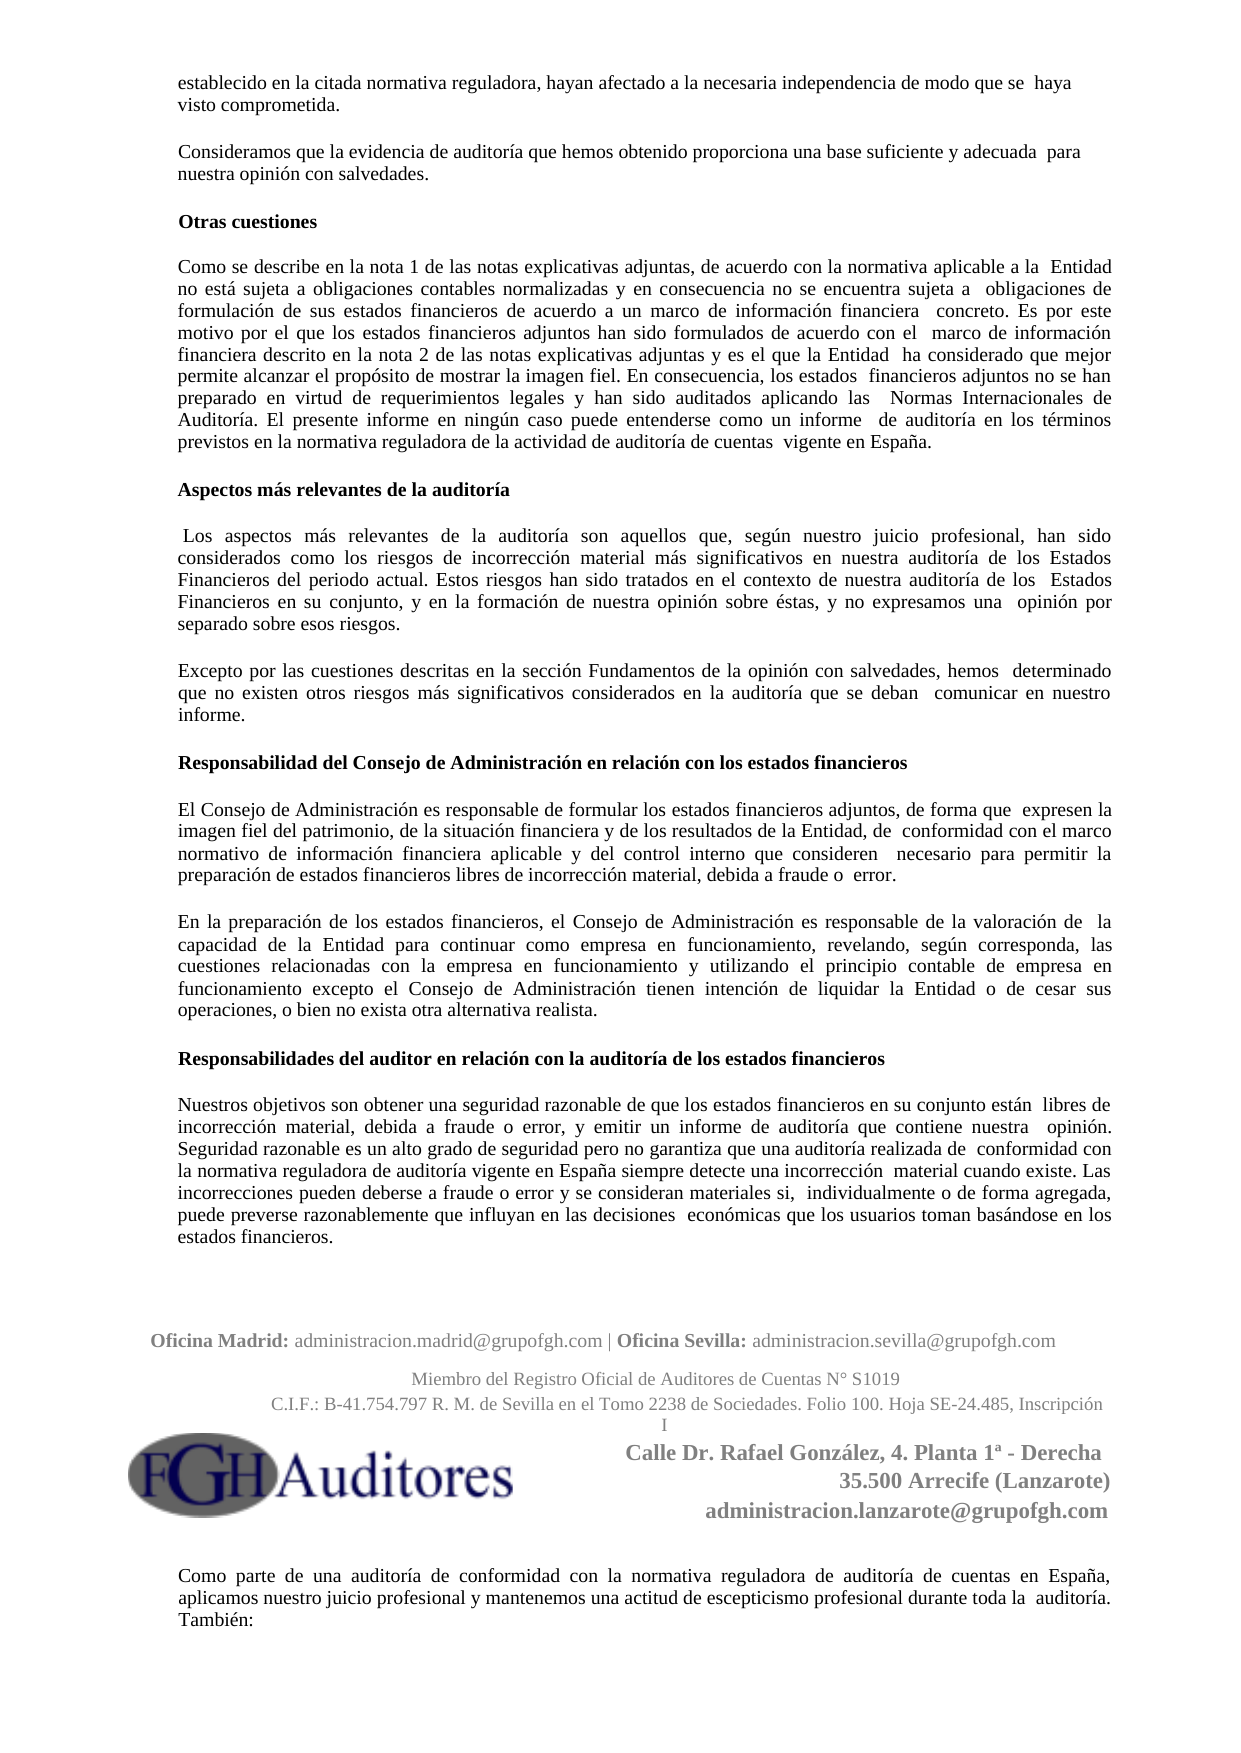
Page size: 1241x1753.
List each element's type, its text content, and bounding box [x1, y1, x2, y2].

text Responsabilidades del auditor en relación con la auditoría de los estados financieros [178, 1047, 1113, 1069]
text Miembro del Registro Oficial de Auditores de Cuentas N° S1019 [411, 1368, 1113, 1390]
text Responsabilidad del Consejo de Administración en relación con los estados financieros [178, 751, 1113, 774]
text Como parte de una auditoría de conformidad con la normativa reguladora de auditoría de cuentas en España, aplicamos nuestro juicio profesional y mantenemos una actitud de escepticismo profesional durante toda la auditoría. También: [178, 1565, 1113, 1631]
text Aspectos más relevantes de la auditoría [177, 478, 1113, 501]
text Como se describe en la nota 1 de las notas explicativas adjuntas, de acuerdo con la normativa aplicable a la Entidad no está sujeta a obligaciones contables normalizadas y en consecuencia no se encuentra sujeta a obligaciones de formulación de sus estados financieros de acuerdo a un marco de información financiera concreto. Es por este motivo por el que los estados financieros adjuntos han sido formulados de acuerdo con el marco de información financiera descrito en la nota 2 de las notas explicativas adjuntas y es el que la Entidad ha considerado que mejor permite alcanzar el propósito de mostrar la imagen fiel. En consecuencia, los estados financieros adjuntos no se han preparado en virtud de requerimientos legales y han sido auditados aplicando las Normas Internacionales de Auditoría. El presente informe en ningún caso puede entenderse como un informe de auditoría en los términos previstos en la normativa reguladora de la actividad de auditoría de cuentas vigente en España. [177, 257, 1113, 452]
text C.I.F.: B-41.754.797 R. M. de Sevilla en el Tomo 2238 de Sociedades. Folio 100. Hoja SE-24.485, Inscripción I [271, 1393, 1113, 1436]
text Excepto por las cuestiones descritas en la sección Fundamentos de la opinión con salvedades, hemos determinado que no existen otros riesgos más significativos considerados en la auditoría que se deban comunicar en nuestro informe. [178, 660, 1113, 726]
text El Consejo de Administración es responsable de formular los estados financieros adjuntos, de forma que expresen la imagen fiel del patrimonio, de la situación financiera y de los resultados de la Entidad, de conformidad con el marco normativo de información financiera aplicable y del control interno que consideren necesario para permitir la preparación de estados financieros libres de incorrección material, debida a fraude o error. [178, 798, 1113, 886]
text administracion.lanzarote@grupofgh.com [125, 1497, 1108, 1523]
text Otras cuestiones [178, 210, 1113, 233]
text Nuestros objetivos son obtener una seguridad razonable de que los estados financieros en su conjunto están libres de incorrección material, debida a fraude o error, y emitir un informe de auditoría que contiene nuestra opinión. Seguridad razonable es un alto grado de seguridad pero no garantiza que una auditoría realizada de conformidad con la normativa reguladora de auditoría vigente en España siempre detecte una incorrección material cuando existe. Las incorrecciones pueden deberse a fraude o error y se consideran materiales si, individualmente o de forma agregada, puede preverse razonablemente que influyan en las decisiones económicas que los usuarios toman basándose en los estados financieros. [177, 1094, 1113, 1248]
picture [128, 1433, 513, 1518]
text Oficina Madrid: administracion.madrid@grupofgh.com | Oficina Sevilla: administracion.sevilla@grupofgh.com [125, 1329, 1056, 1352]
text En la preparación de los estados financieros, el Consejo de Administración es responsable de la valoración de la capacidad de la Entidad para continuar como empresa en funcionamiento, revelando, según corresponda, las cuestiones relacionadas con la empresa en funcionamiento y utilizando el principio contable de empresa en funcionamiento excepto el Consejo de Administración tienen intención de liquidar la Entidad o de cesar sus operaciones, o bien no exista otra alternativa realista. [177, 911, 1113, 1021]
text Consideramos que la evidencia de auditoría que hemos obtenido proporciona una base suficiente y adecuada para nuestra opinión con salvedades. [177, 141, 1112, 185]
text Calle Dr. Rafael González, 4. Planta 1ª - Derecha 35.500 Arrecife (Lanzarote) [625, 1439, 1114, 1494]
text Los aspectos más relevantes de la auditoría son aquellos que, según nuestro juicio profesional, han sido considerados como los riesgos de incorrección material más significativos en nuestra auditoría de los Estados Financieros del periodo actual. Estos riesgos han sido tratados en el contexto de nuestra auditoría de los Estados Financieros en su conjunto, y en la formación de nuestra opinión sobre éstas, y no expresamos una opinión por separado sobre esos riesgos. [177, 526, 1113, 634]
text establecido en la citada normativa reguladora, hayan afectado a la necesaria independencia de modo que se haya visto comprometida. [177, 72, 1113, 116]
